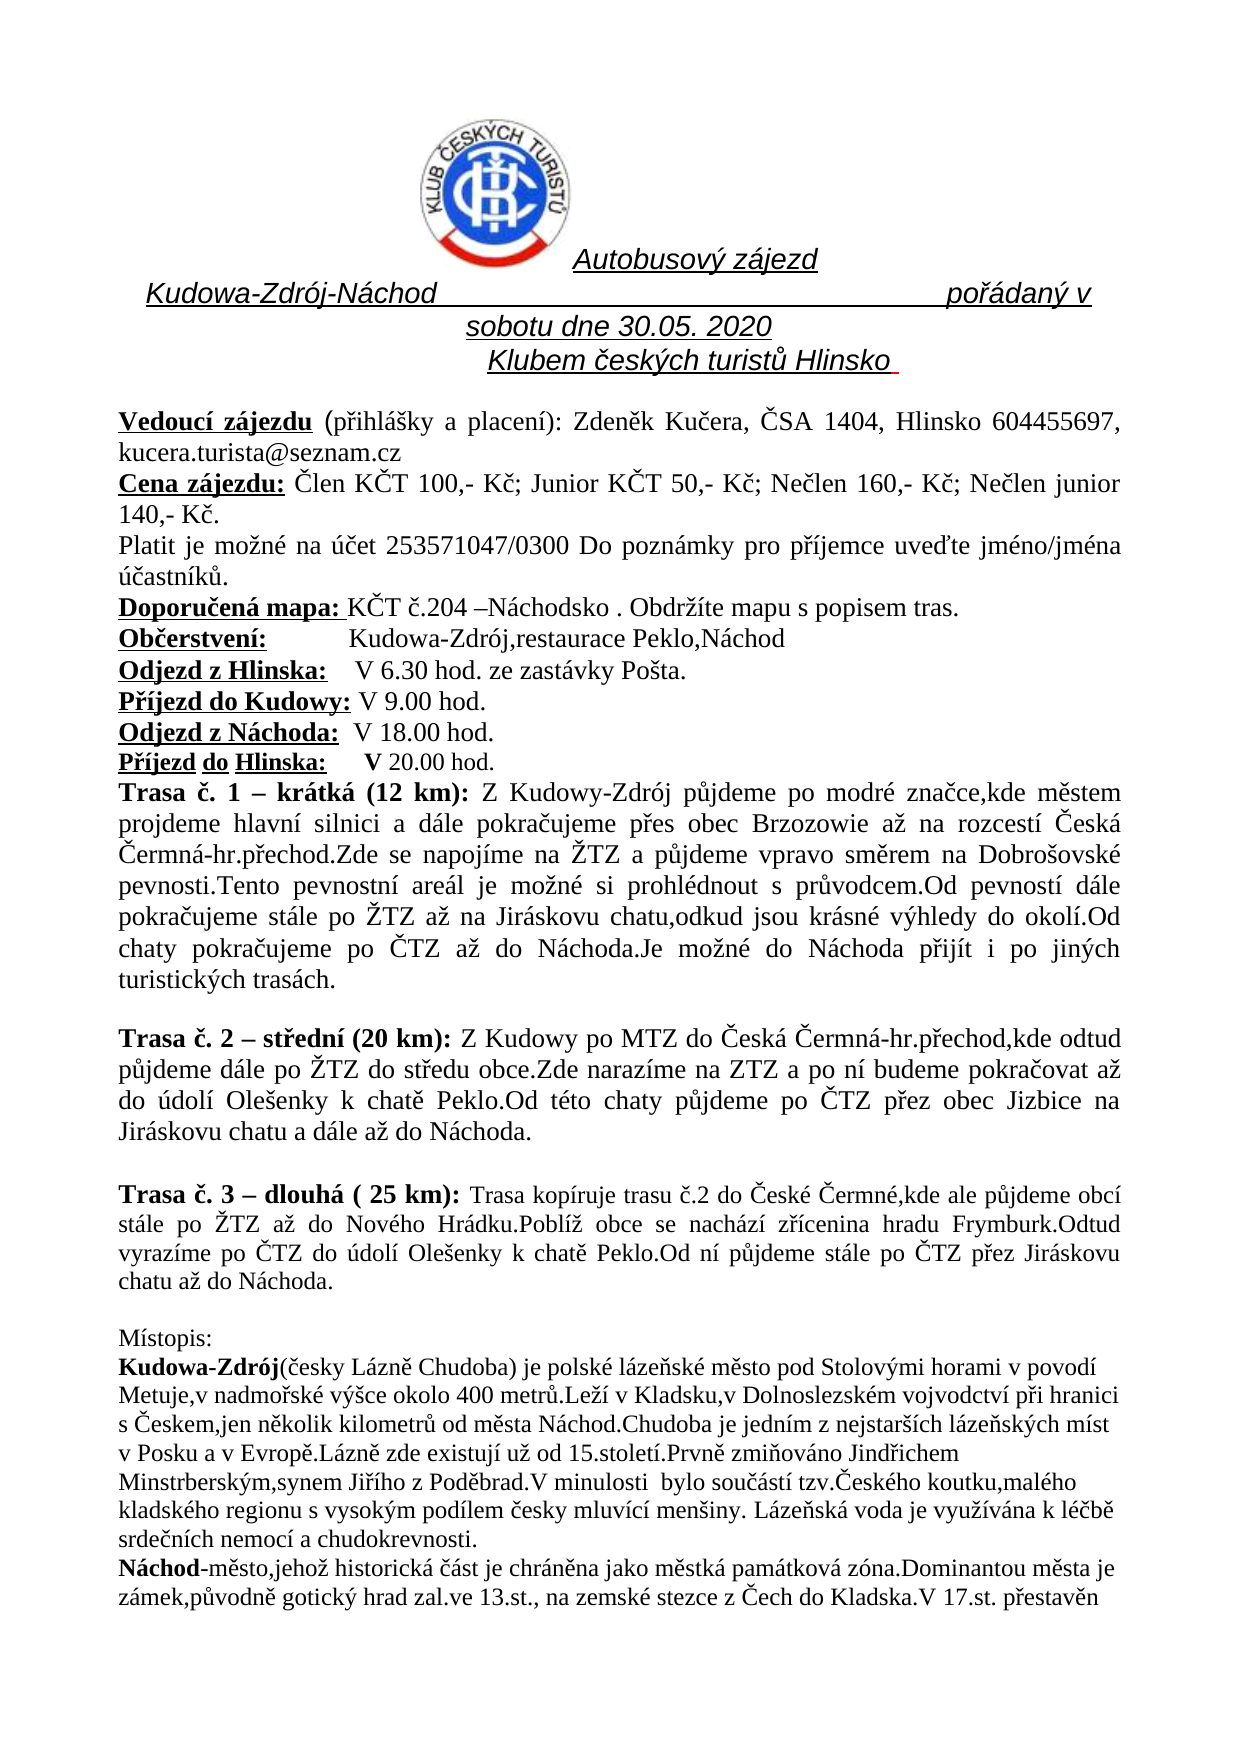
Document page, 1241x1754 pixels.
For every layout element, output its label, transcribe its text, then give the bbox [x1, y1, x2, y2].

text Klubem českých turistů Hlinsko [118, 343, 1122, 376]
text Příjezd do Kudowy: V 9.00 hod. [118, 685, 1122, 716]
text Platit je možné na účet 253571047/0300 Do poznámky pro příjemce uveďte jméno/jména účastníků. [118, 529, 1122, 591]
text Trasa č. 1 – krátká (12 km): Z Kudowy-Zdrój půjdeme po modré značce,kde městem projdeme hlavní silnici a dále pokračujeme přes obec Brzozowie až na rozcestí Česká Čermná-hr.přechod.Zde se napojíme na ŽTZ a půjdeme vpravo směrem na Dobrošovské pevnosti.Tento pevnostní areál je možné si prohlédnout s průvodcem.Od pevností dále pokračujeme stále po ŽTZ až na Jiráskovu chatu,odkud jsou krásné výhledy do okolí.Od chaty pokračujeme po ČTZ až do Náchoda.Je možné do Náchoda přijít i po jiných turistických trasách. [118, 776, 1122, 994]
text Doporučená mapa: KČT č.204 –Náchodsko . Obdržíte mapu s popisem tras. [118, 591, 1122, 623]
text Trasa č. 2 – střední (20 km): Z Kudowy po MTZ do Česká Čermná-hr.přechod,kde odtud půjdeme dále po ŽTZ do středu obce.Zde narazíme na ZTZ a po ní budeme pokračovat až do údolí Olešenky k chatě Peklo.Od této chaty půjdeme po ČTZ přez obec Jizbice na Jiráskovu chatu a dále až do Náchoda. [118, 1022, 1122, 1147]
text Autobusový zájezd [118, 118, 1122, 276]
text Cena zájezdu: Člen KČT 100,- Kč; Junior KČT 50,- Kč; Nečlen 160,- Kč; Nečlen junior 140,- Kč. [118, 467, 1122, 529]
text Odjezd z Hlinska: V 6.30 hod. ze zastávky Pošta. [118, 654, 1122, 685]
text Odjezd z Náchoda: V 18.00 hod. [118, 716, 1122, 747]
text Trasa č. 3 – dlouhá ( 25 km): Trasa kopíruje trasu č.2 do České Čermné,kde ale půjdeme obcí stále po ŽTZ až do Nového Hrádku.Poblíž obce se nachází zřícenina hradu Frymburk.Odtud vyrazíme po ČTZ do údolí Olešenky k chatě Peklo.Od ní půjdeme stále po ČTZ přez Jiráskovu chatu až do Náchoda. [118, 1178, 1122, 1295]
text Kudowa-Zdrój-Náchod pořádaný v sobotu dne 30.05. 2020 [118, 276, 1122, 343]
text Místopis: [118, 1323, 1122, 1352]
text Vedoucí zájezdu (přihlášky a placení): Zdeněk Kučera, ČSA 1404, Hlinsko 604455697, kucera.turista@seznam.cz [118, 404, 1122, 467]
text Kudowa-Zdrój(česky Lázně Chudoba) je polské lázeňské město pod Stolovými horami v povodí Metuje,v nadmořské výšce okolo 400 metrů.Leží v Kladsku,v Dolnoslezském vojvodctví při hranici s Českem,jen několik kilometrů od města Náchod.Chudoba je jedním z nejstarších lázeňských míst v Posku a v Evropě.Lázně zde existují už od 15.století.Prvně zmiňováno Jindřichem Minstrberským,synem Jiřího z Poděbrad.V minulosti bylo součástí tzv.Českého koutku,malého kladského regionu s vysokým podílem česky mluvící menšiny. Lázeňská voda je využívána k léčbě srdečních nemocí a chudokrevnosti. Náchod-město,jehož historická část je chráněna jako městká památková zóna.Dominantou města je zámek,původně gotický hrad zal.ve 13.st., na zemské stezce z Čech do Kladska.V 17.st. přestavěn [118, 1352, 1122, 1611]
text Příjezd do Hlinska: V 20.00 hod. [118, 747, 1122, 776]
text Občerstvení: Kudowa-Zdrój,restaurace Peklo,Náchod [118, 623, 1122, 654]
